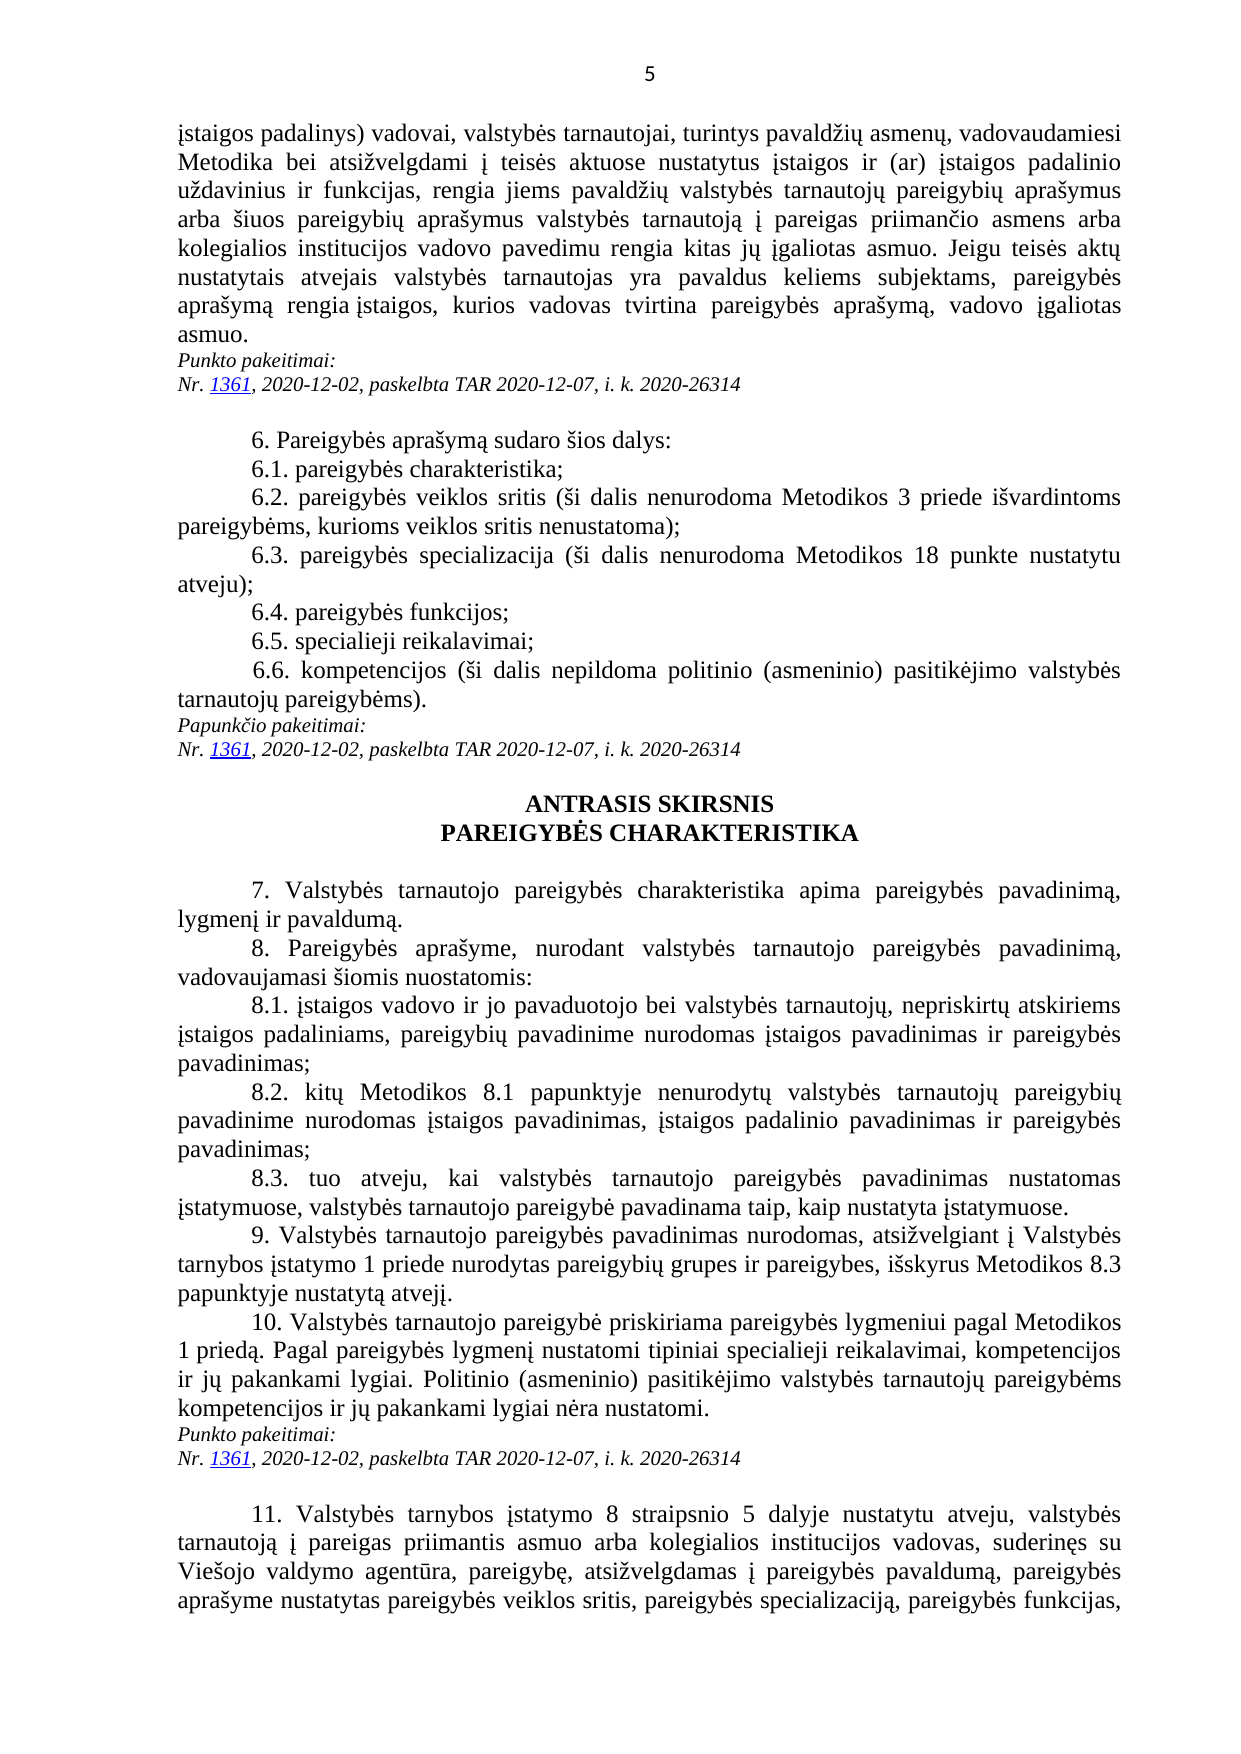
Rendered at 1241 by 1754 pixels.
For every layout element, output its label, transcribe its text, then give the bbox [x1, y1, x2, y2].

text Papunkčio pakeitimai: [177, 712, 1122, 737]
text PAREIGYBĖS CHARAKTERISTIKA [177, 818, 1122, 847]
text Punkto pakeitimai: [177, 1422, 1122, 1446]
text 6.2. pareigybės veiklos sritis (ši dalis nenurodoma Metodikos 3 priede išvardintoms pareigybėms, kurioms veiklos sritis nenustatoma); [177, 482, 1122, 540]
text Punkto pakeitimai: [177, 348, 1122, 372]
text 7. Valstybės tarnautojo pareigybės charakteristika apima pareigybės pavadinimą, lygmenį ir pavaldumą. [177, 876, 1122, 933]
text 6.3. pareigybės specializacija (ši dalis nenurodoma Metodikos 18 punkte nustatytu atveju); [177, 540, 1122, 597]
text 6.4. pareigybės funkcijos; [177, 597, 1122, 626]
text 8.3. tuo atveju, kai valstybės tarnautojo pareigybės pavadinimas nustatomas įstatymuose, valstybės tarnautojo pareigybė pavadinama taip, kaip nustatyta įstatymuose. [177, 1163, 1122, 1221]
text Nr. 1361, 2020-12-02, paskelbta TAR 2020-12-07, i. k. 2020-26314 [177, 1446, 1122, 1470]
text 6.5. specialieji reikalavimai; [177, 626, 1122, 655]
text 11. Valstybės tarnybos įstatymo 8 straipsnio 5 dalyje nustatytu atveju, valstybės tarnautoją į pareigas priimantis asmuo arba kolegialios institucijos vadovas, suderinęs su Viešojo valdymo agentūra, pareigybę, atsižvelgdamas į pareigybės pavaldumą, pareigybės aprašyme nustatytas pareigybės veiklos sritis, pareigybės specializaciją, pareigybės funkcijas, [177, 1499, 1122, 1614]
text 8.1. įstaigos vadovo ir jo pavaduotojo bei valstybės tarnautojų, nepriskirtų atskiriems įstaigos padaliniams, pareigybių pavadinime nurodomas įstaigos pavadinimas ir pareigybės pavadinimas; [177, 991, 1122, 1077]
text Nr. 1361, 2020-12-02, paskelbta TAR 2020-12-07, i. k. 2020-26314 [177, 372, 1122, 396]
text 6.6. kompetencijos (ši dalis nepildoma politinio (asmeninio) pasitikėjimo valstybės tarnautojų pareigybėms). [177, 655, 1122, 712]
text įstaigos padalinys) vadovai, valstybės tarnautojai, turintys pavaldžių asmenų, vadovaudamiesi Metodika bei atsižvelgdami į teisės aktuose nustatytus įstaigos ir (ar) įstaigos padalinio uždavinius ir funkcijas, rengia jiems pavaldžių valstybės tarnautojų pareigybių aprašymus arba šiuos pareigybių aprašymus valstybės tarnautoją į pareigas priimančio asmens arba kolegialios institucijos vadovo pavedimu rengia kitas jų įgaliotas asmuo. Jeigu teisės aktų nustatytais atvejais valstybės tarnautojas yra pavaldus keliems subjektams, pareigybės aprašymą rengia įstaigos, kurios vadovas tvirtina pareigybės aprašymą, vadovo įgaliotas asmuo. [177, 118, 1122, 348]
text 9. Valstybės tarnautojo pareigybės pavadinimas nurodomas, atsižvelgiant į Valstybės tarnybos įstatymo 1 priede nurodytas pareigybių grupes ir pareigybes, išskyrus Metodikos 8.3 papunktyje nustatytą atvejį. [177, 1221, 1122, 1307]
text 8. Pareigybės aprašyme, nurodant valstybės tarnautojo pareigybės pavadinimą, vadovaujamasi šiomis nuostatomis: [177, 933, 1122, 991]
text Nr. 1361, 2020-12-02, paskelbta TAR 2020-12-07, i. k. 2020-26314 [177, 737, 1122, 761]
text 10. Valstybės tarnautojo pareigybė priskiriama pareigybės lygmeniui pagal Metodikos 1 priedą. Pagal pareigybės lygmenį nustatomi tipiniai specialieji reikalavimai, kompetencijos ir jų pakankami lygiai. Politinio (asmeninio) pasitikėjimo valstybės tarnautojų pareigybėms kompetencijos ir jų pakankami lygiai nėra nustatomi. [177, 1307, 1122, 1422]
text 8.2. kitų Metodikos 8.1 papunktyje nenurodytų valstybės tarnautojų pareigybių pavadinime nurodomas įstaigos pavadinimas, įstaigos padalinio pavadinimas ir pareigybės pavadinimas; [177, 1077, 1122, 1163]
text ANTRASIS SKIRSNIS [177, 789, 1122, 818]
text 6.1. pareigybės charakteristika; [177, 454, 1122, 482]
text 6. Pareigybės aprašymą sudaro šios dalys: [177, 425, 1122, 454]
